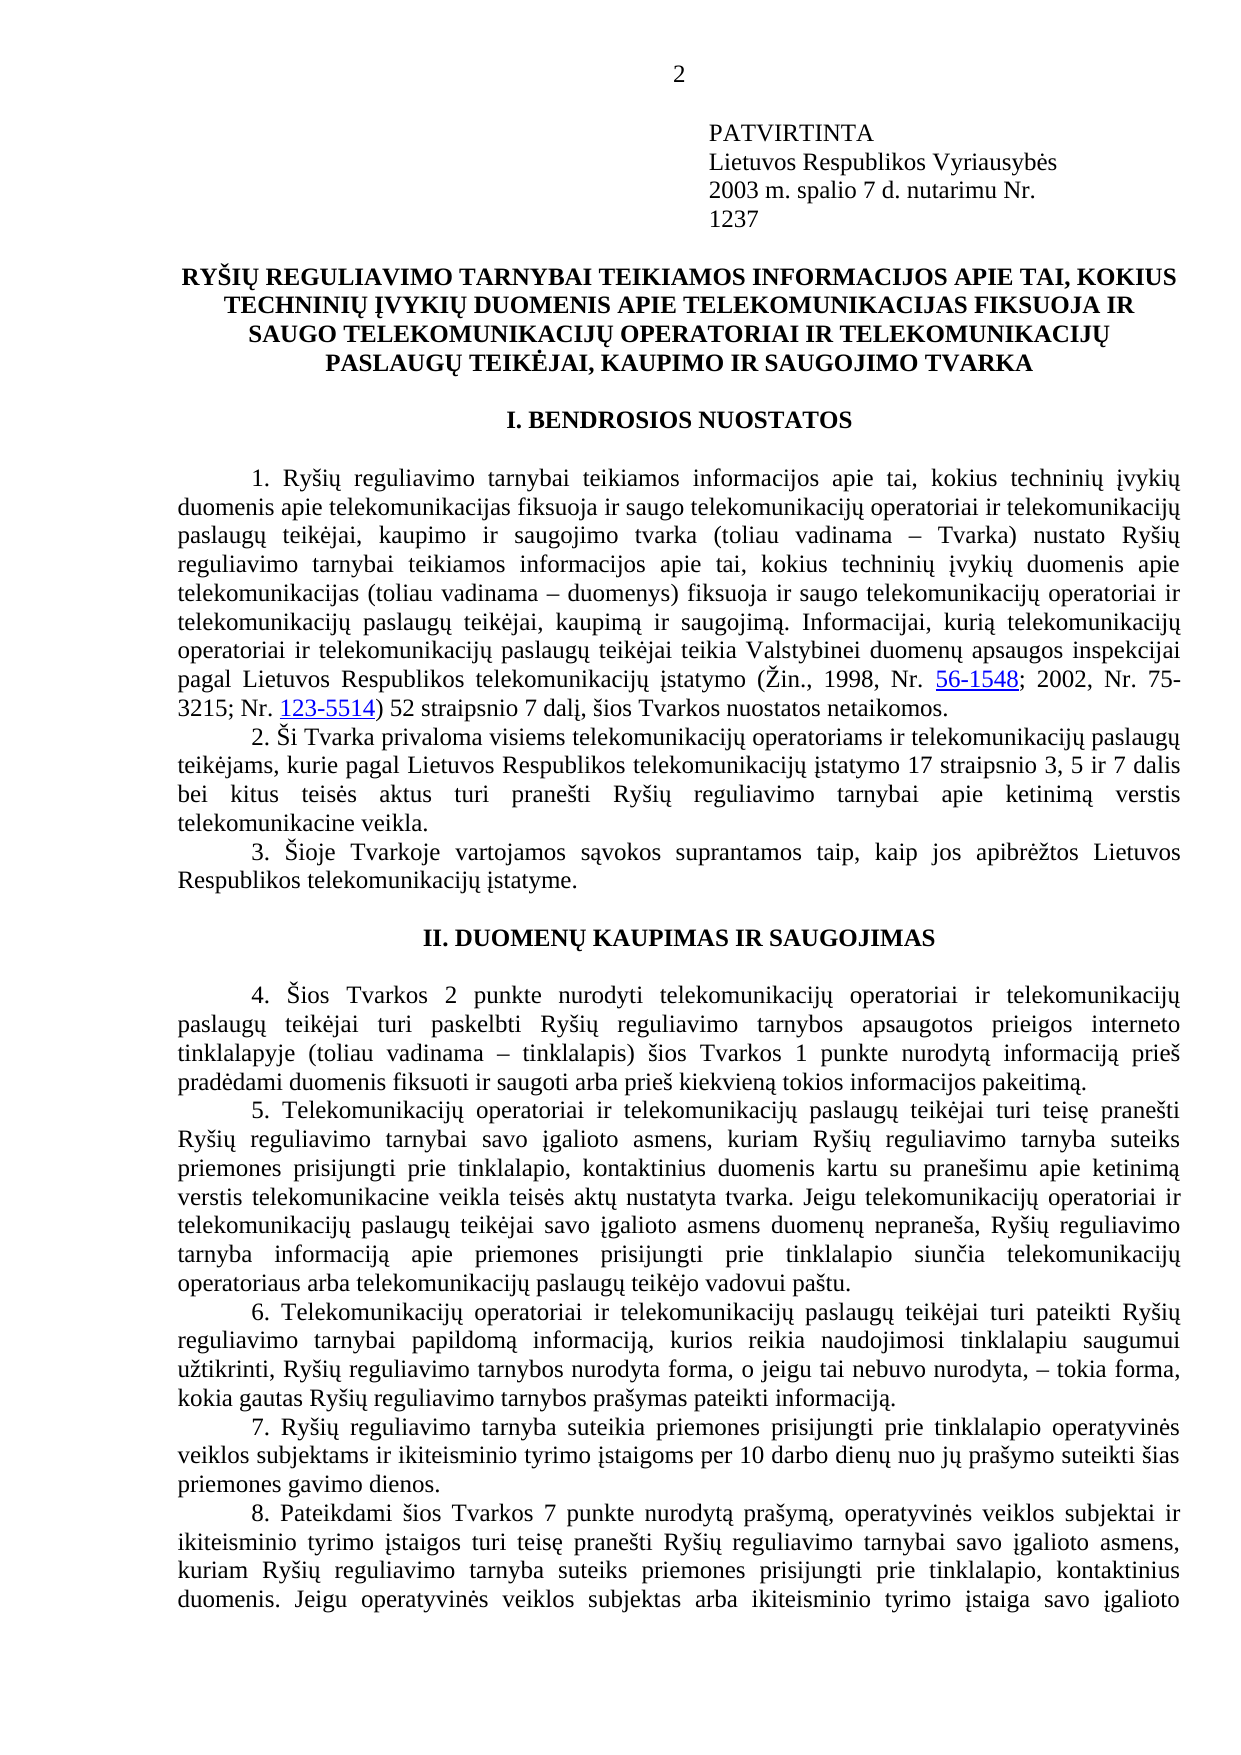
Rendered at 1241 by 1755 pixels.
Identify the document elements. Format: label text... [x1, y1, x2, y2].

text Lietuvos Respublikos Vyriausybės [177, 147, 1181, 176]
text 4. Šios Tvarkos 2 punkte nurodyti telekomunikacijų operatoriai ir telekomunikacijų paslaugų teikėjai turi paskelbti Ryšių reguliavimo tarnybos apsaugotos prieigos interneto tinklalapyje (toliau vadinama – tinklalapis) šios Tvarkos 1 punkte nurodytą informaciją prieš pradėdami duomenis fiksuoti ir saugoti arba prieš kiekvieną tokios informacijos pakeitimą. [177, 981, 1181, 1096]
text PATVIRTINTA [177, 118, 1181, 147]
text I. BENDROSIOS NUOSTATOS [177, 406, 1181, 434]
text 1237 [177, 204, 1181, 233]
text 7. Ryšių reguliavimo tarnyba suteikia priemones prisijungti prie tinklalapio operatyvinės veiklos subjektams ir ikiteisminio tyrimo įstaigoms per 10 darbo dienų nuo jų prašymo suteikti šias priemones gavimo dienos. [177, 1412, 1181, 1498]
text 1. Ryšių reguliavimo tarnybai teikiamos informacijos apie tai, kokius techninių įvykių duomenis apie telekomunikacijas fiksuoja ir saugo telekomunikacijų operatoriai ir telekomunikacijų paslaugų teikėjai, kaupimo ir saugojimo tvarka (toliau vadinama – Tvarka) nustato Ryšių reguliavimo tarnybai teikiamos informacijos apie tai, kokius techninių įvykių duomenis apie telekomunikacijas (toliau vadinama – duomenys) fiksuoja ir saugo telekomunikacijų operatoriai ir telekomunikacijų paslaugų teikėjai, kaupimą ir saugojimą. Informacijai, kurią telekomunikacijų operatoriai ir telekomunikacijų paslaugų teikėjai teikia Valstybinei duomenų apsaugos inspekcijai pagal Lietuvos Respublikos telekomunikacijų įstatymo (Žin., 1998, Nr. 56-1548; 2002, Nr. 75-3215; Nr. 123-5514) 52 straipsnio 7 dalį, šios Tvarkos nuostatos netaikomos. [177, 463, 1181, 722]
text II. DUOMENŲ KAUPIMAS IR SAUGOJIMAS [177, 923, 1181, 952]
text 5. Telekomunikacijų operatoriai ir telekomunikacijų paslaugų teikėjai turi teisę pranešti Ryšių reguliavimo tarnybai savo įgalioto asmens, kuriam Ryšių reguliavimo tarnyba suteiks priemones prisijungti prie tinklalapio, kontaktinius duomenis kartu su pranešimu apie ketinimą verstis telekomunikacine veikla teisės aktų nustatyta tvarka. Jeigu telekomunikacijų operatoriai ir telekomunikacijų paslaugų teikėjai savo įgalioto asmens duomenų nepraneša, Ryšių reguliavimo tarnyba informaciją apie priemones prisijungti prie tinklalapio siunčia telekomunikacijų operatoriaus arba telekomunikacijų paslaugų teikėjo vadovui paštu. [177, 1096, 1181, 1297]
text 6. Telekomunikacijų operatoriai ir telekomunikacijų paslaugų teikėjai turi pateikti Ryšių reguliavimo tarnybai papildomą informaciją, kurios reikia naudojimosi tinklalapiu saugumui užtikrinti, Ryšių reguliavimo tarnybos nurodyta forma, o jeigu tai nebuvo nurodyta, – tokia forma, kokia gautas Ryšių reguliavimo tarnybos prašymas pateikti informaciją. [177, 1297, 1181, 1412]
text 2. Ši Tvarka privaloma visiems telekomunikacijų operatoriams ir telekomunikacijų paslaugų teikėjams, kurie pagal Lietuvos Respublikos telekomunikacijų įstatymo 17 straipsnio 3, 5 ir 7 dalis bei kitus teisės aktus turi pranešti Ryšių reguliavimo tarnybai apie ketinimą verstis telekomunikacine veikla. [177, 722, 1181, 837]
text 3. Šioje Tvarkoje vartojamos sąvokos suprantamos taip, kaip jos apibrėžtos Lietuvos Respublikos telekomunikacijų įstatyme. [177, 837, 1181, 894]
text 8. Pateikdami šios Tvarkos 7 punkte nurodytą prašymą, operatyvinės veiklos subjektai ir ikiteisminio tyrimo įstaigos turi teisę pranešti Ryšių reguliavimo tarnybai savo įgalioto asmens, kuriam Ryšių reguliavimo tarnyba suteiks priemones prisijungti prie tinklalapio, kontaktinius duomenis. Jeigu operatyvinės veiklos subjektas arba ikiteisminio tyrimo įstaiga savo įgalioto [177, 1498, 1181, 1613]
text RYŠIŲ REGULIAVIMO TARNYBAI TEIKIAMOS INFORMACIJOS APIE TAI, KOKIUS TECHNINIŲ ĮVYKIŲ DUOMENIS APIE TELEKOMUNIKACIJAS FIKSUOJA IR SAUGO TELEKOMUNIKACIJŲ OPERATORIAI IR TELEKOMUNIKACIJŲ PASLAUGŲ TEIKĖJAI, KAUPIMO IR SAUGOJIMO TVARKA [177, 262, 1181, 377]
text 2003 m. spalio 7 d. nutarimu Nr. [177, 176, 1181, 204]
